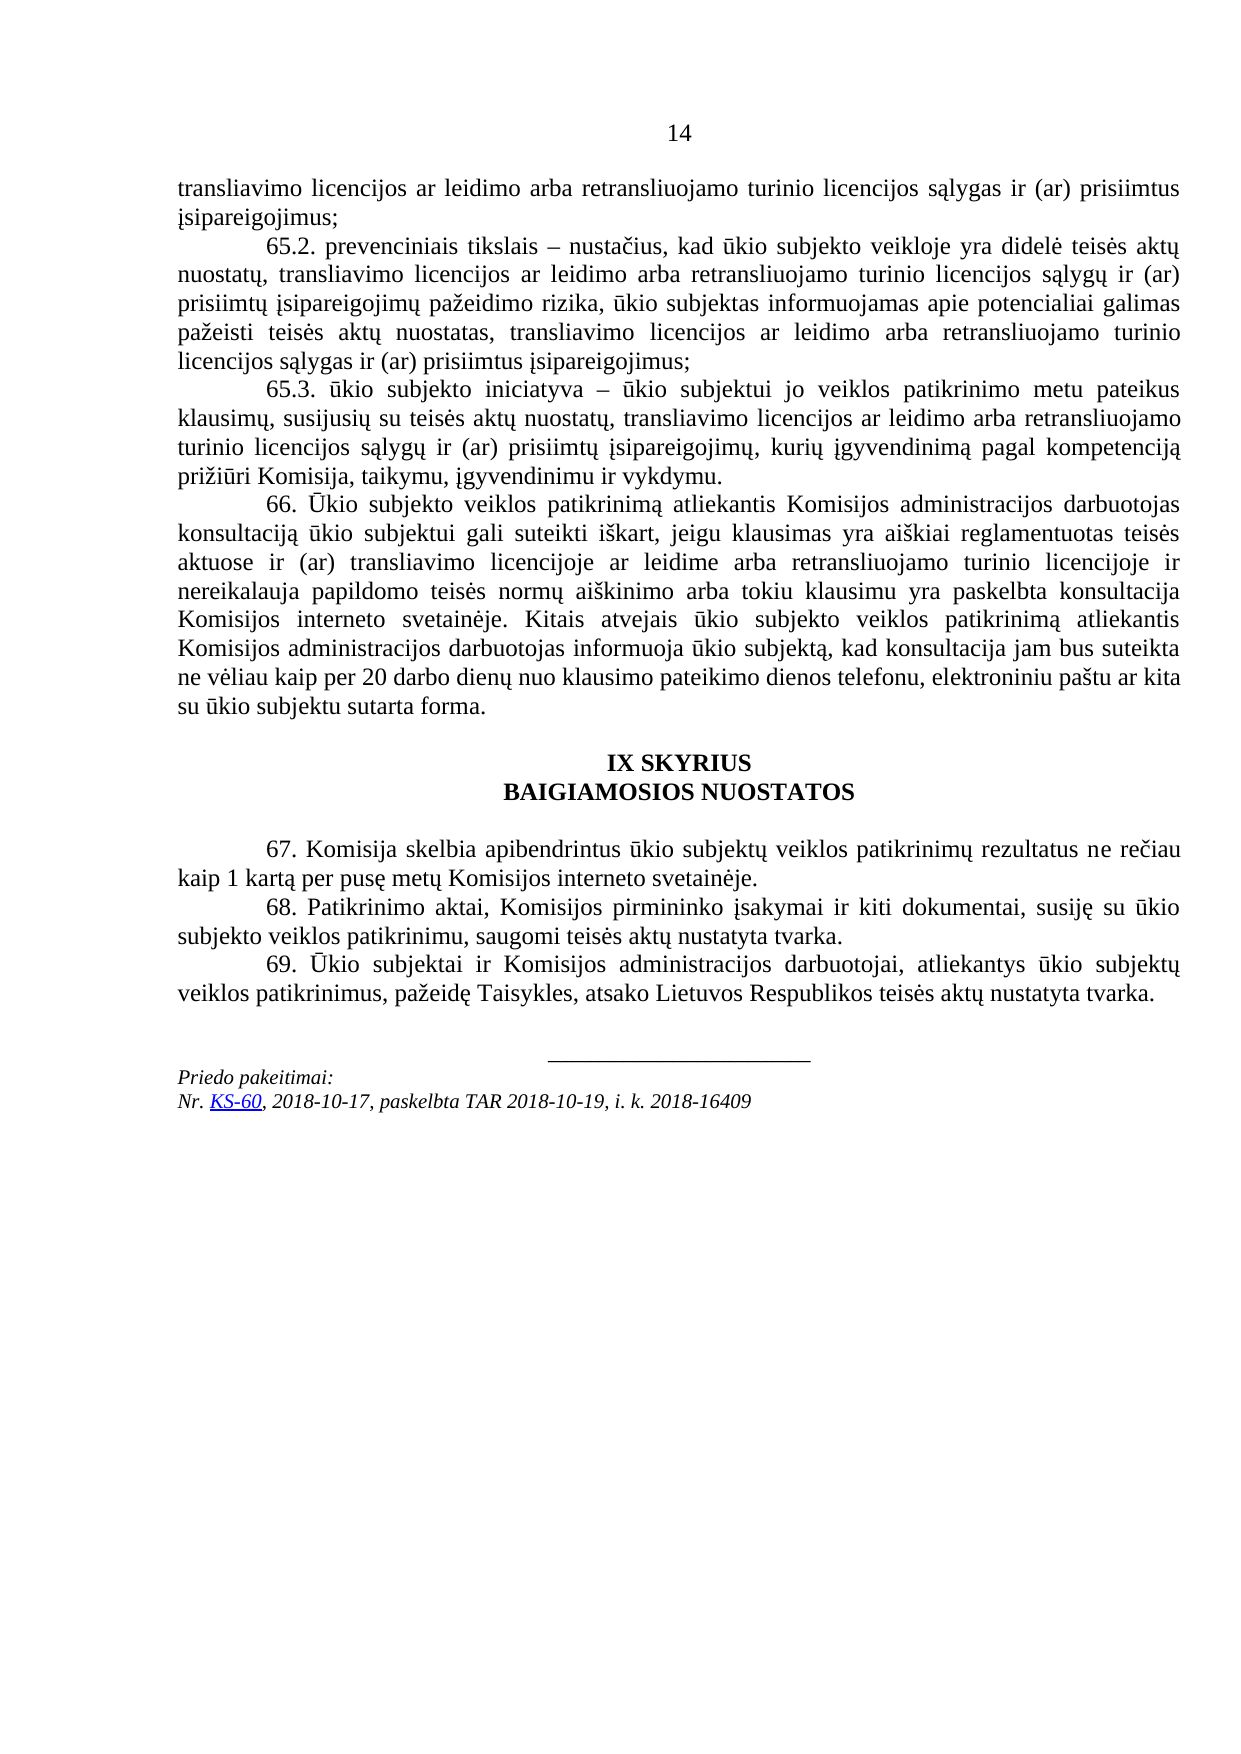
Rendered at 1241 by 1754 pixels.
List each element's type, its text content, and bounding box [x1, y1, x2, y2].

text transliavimo licencijos ar leidimo arba retransliuojamo turinio licencijos sąlygas ir (ar) prisiimtus įsipareigojimus; [177, 173, 1181, 231]
text 67. Komisija skelbia apibendrintus ūkio subjektų veiklos patikrinimų rezultatus ne rečiau kaip 1 kartą per pusę metų Komisijos interneto svetainėje. [177, 834, 1181, 892]
text BAIGIAMOSIOS NUOSTATOS [177, 777, 1181, 806]
text 69. Ūkio subjektai ir Komisijos administracijos darbuotojai, atliekantys ūkio subjektų veiklos patikrinimus, pažeidę Taisykles, atsako Lietuvos Respublikos teisės aktų nustatyta tvarka. [177, 949, 1181, 1007]
text 65.2. prevenciniais tikslais – nustačius, kad ūkio subjekto veikloje yra didelė teisės aktų nuostatų, transliavimo licencijos ar leidimo arba retransliuojamo turinio licencijos sąlygų ir (ar) prisiimtų įsipareigojimų pažeidimo rizika, ūkio subjektas informuojamas apie potencialiai galimas pažeisti teisės aktų nuostatas, transliavimo licencijos ar leidimo arba retransliuojamo turinio licencijos sąlygas ir (ar) prisiimtus įsipareigojimus; [177, 231, 1181, 374]
text Priedo pakeitimai: [177, 1064, 1181, 1089]
text IX SKYRIUS [177, 748, 1181, 777]
text 68. Patikrinimo aktai, Komisijos pirmininko įsakymai ir kiti dokumentai, susiję su ūkio subjekto veiklos patikrinimu, saugomi teisės aktų nustatyta tvarka. [177, 892, 1181, 949]
text _____________________ [177, 1036, 1181, 1064]
text Nr. KS-60, 2018-10-17, paskelbta TAR 2018-10-19, i. k. 2018-16409 [177, 1089, 1181, 1113]
text 65.3. ūkio subjekto iniciatyva – ūkio subjektui jo veiklos patikrinimo metu pateikus klausimų, susijusių su teisės aktų nuostatų, transliavimo licencijos ar leidimo arba retransliuojamo turinio licencijos sąlygų ir (ar) prisiimtų įsipareigojimų, kurių įgyvendinimą pagal kompetenciją prižiūri Komisija, taikymu, įgyvendinimu ir vykdymu. [177, 374, 1181, 489]
text 66. Ūkio subjekto veiklos patikrinimą atliekantis Komisijos administracijos darbuotojas konsultaciją ūkio subjektui gali suteikti iškart, jeigu klausimas yra aiškiai reglamentuotas teisės aktuose ir (ar) transliavimo licencijoje ar leidime arba retransliuojamo turinio licencijoje ir nereikalauja papildomo teisės normų aiškinimo arba tokiu klausimu yra paskelbta konsultacija Komisijos interneto svetainėje. Kitais atvejais ūkio subjekto veiklos patikrinimą atliekantis Komisijos administracijos darbuotojas informuoja ūkio subjektą, kad konsultacija jam bus suteikta ne vėliau kaip per 20 darbo dienų nuo klausimo pateikimo dienos telefonu, elektroniniu paštu ar kita su ūkio subjektu sutarta forma. [177, 489, 1181, 719]
